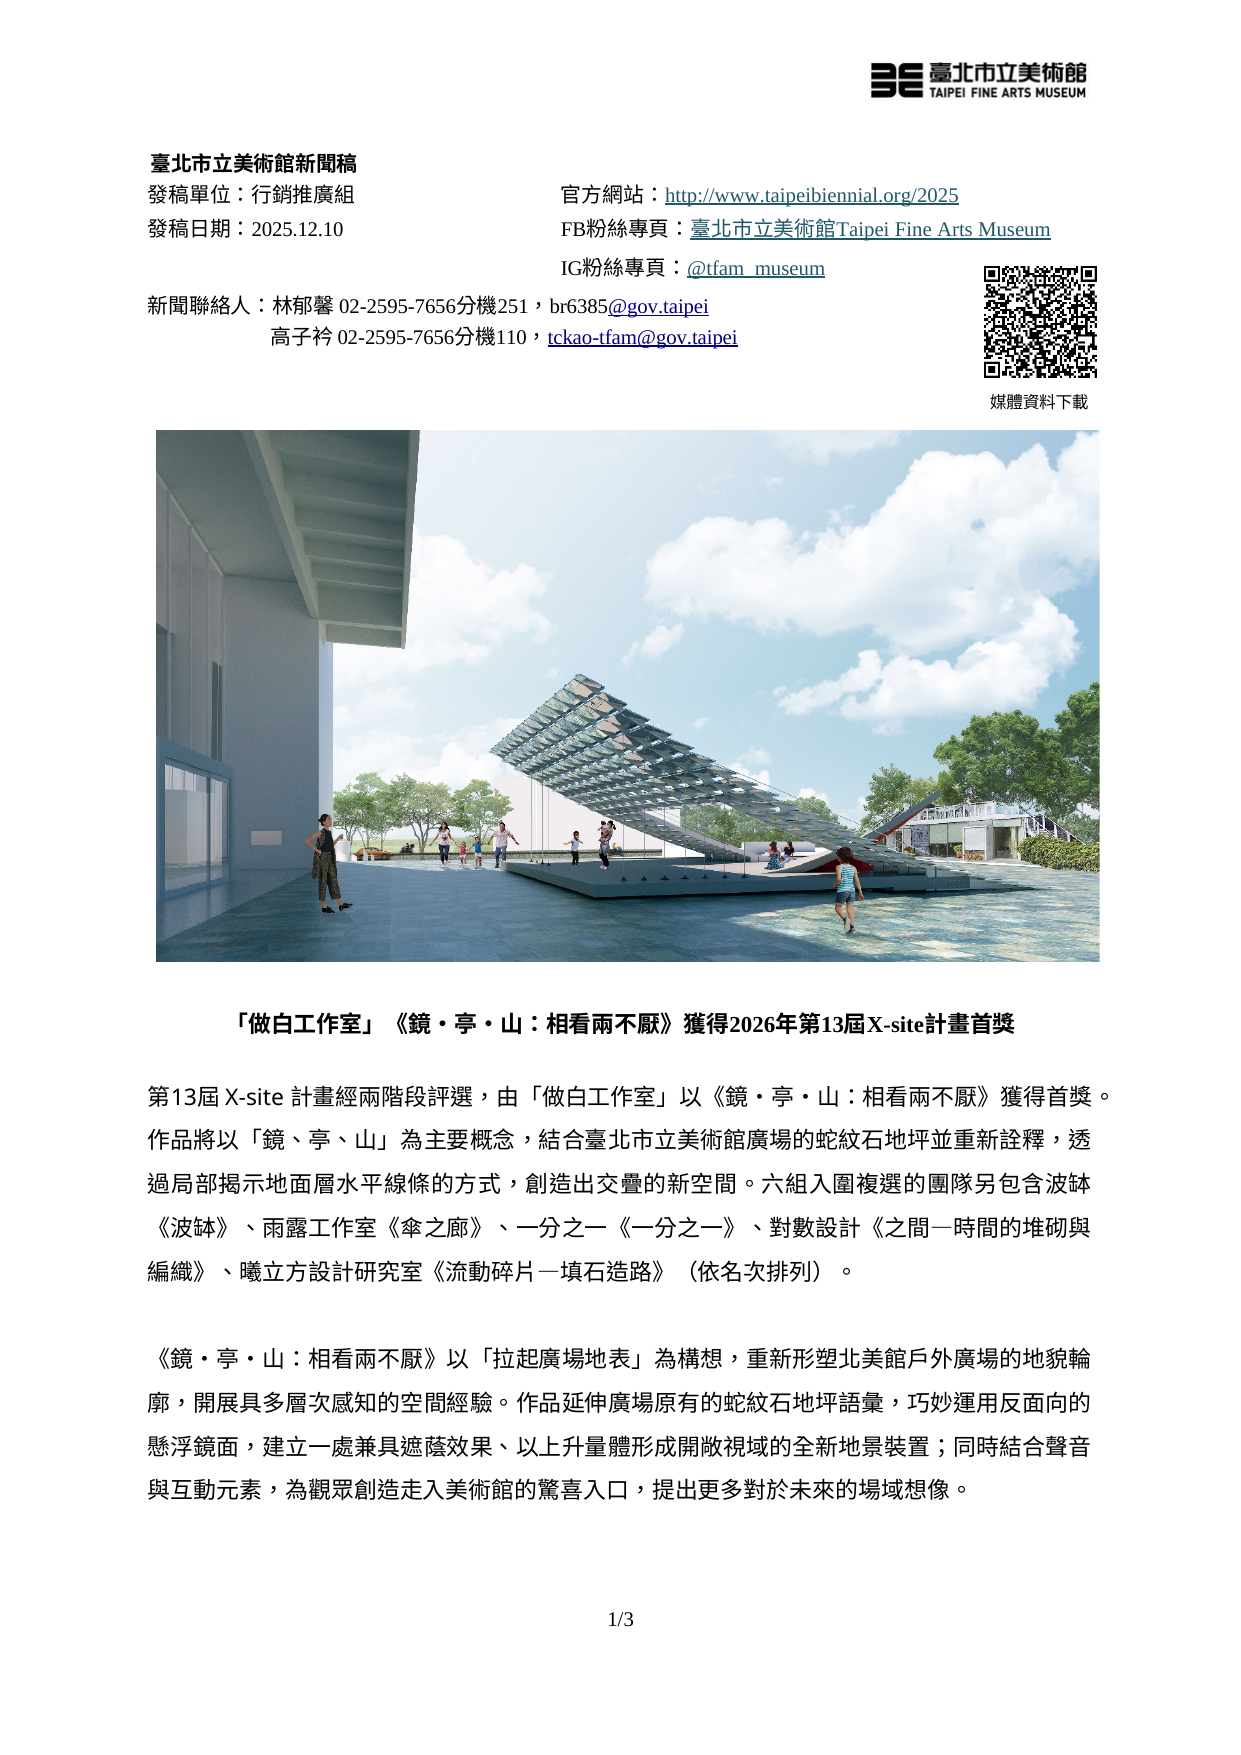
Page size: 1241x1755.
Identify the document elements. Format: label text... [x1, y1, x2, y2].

text 臺北市立美術館新聞稿 [150, 148, 1093, 178]
table_cell IG粉絲專頁：@tfam_museum [561, 251, 1117, 290]
text 第13屆 X-site 計畫經兩階段評選，由「做白工作室」以《鏡・亭・山：相看兩不厭》獲得首獎。作品將以「鏡、亭、山」為主要概念，結合臺北市立美術館廣場的蛇紋石地坪並重新詮釋，透過局部揭示地面層水平線條的方式，創造出交疊的新空間。六組入圍複選的團隊另包含波缽《波缽》、雨露工作室《傘之廊》、一分之一《一分之一》、對數設計《之間—時間的堆砌與編織》、曦立方設計研究室《流動碎片—填石造路》（依名次排列）。 [148, 1070, 1093, 1289]
text 「做白工作室」《鏡・亭・山：相看兩不厭》獲得2026年第13屆X-site計畫首獎 [148, 1005, 1093, 1039]
text 媒體資料下載 [150, 387, 1093, 413]
table_cell 發稿日期：2025.12.10 [148, 212, 561, 251]
text 《鏡・亭・山：相看兩不厭》以「拉起廣場地表」為構想，重新形塑北美館戶外廣場的地貌輪廓，開展具多層次感知的空間經驗。作品延伸廣場原有的蛇紋石地坪語彙，巧妙運用反面向的懸浮鏡面，建立一處兼具遮蔭效果、以上升量體形成開敞視域的全新地景裝置；同時結合聲音與互動元素，為觀眾創造走入美術館的驚喜入口，提出更多對於未來的場域想像。 [148, 1332, 1093, 1507]
table_header 官方網站：http://www.taipeibiennial.org/2025 [561, 178, 1117, 212]
table_cell [148, 251, 561, 290]
table_header 發稿單位：行銷推廣組 [148, 178, 561, 212]
table_cell 新聞聯絡人：林郁馨 02-2595-7656分機251，br6385@gov.taipei 高子衿 02-2595-7656分機110，tckao-tfam@gov.taipei [148, 290, 976, 363]
table_cell FB粉絲專頁：臺北市立美術館Taipei Fine Arts Museum [561, 212, 1117, 251]
